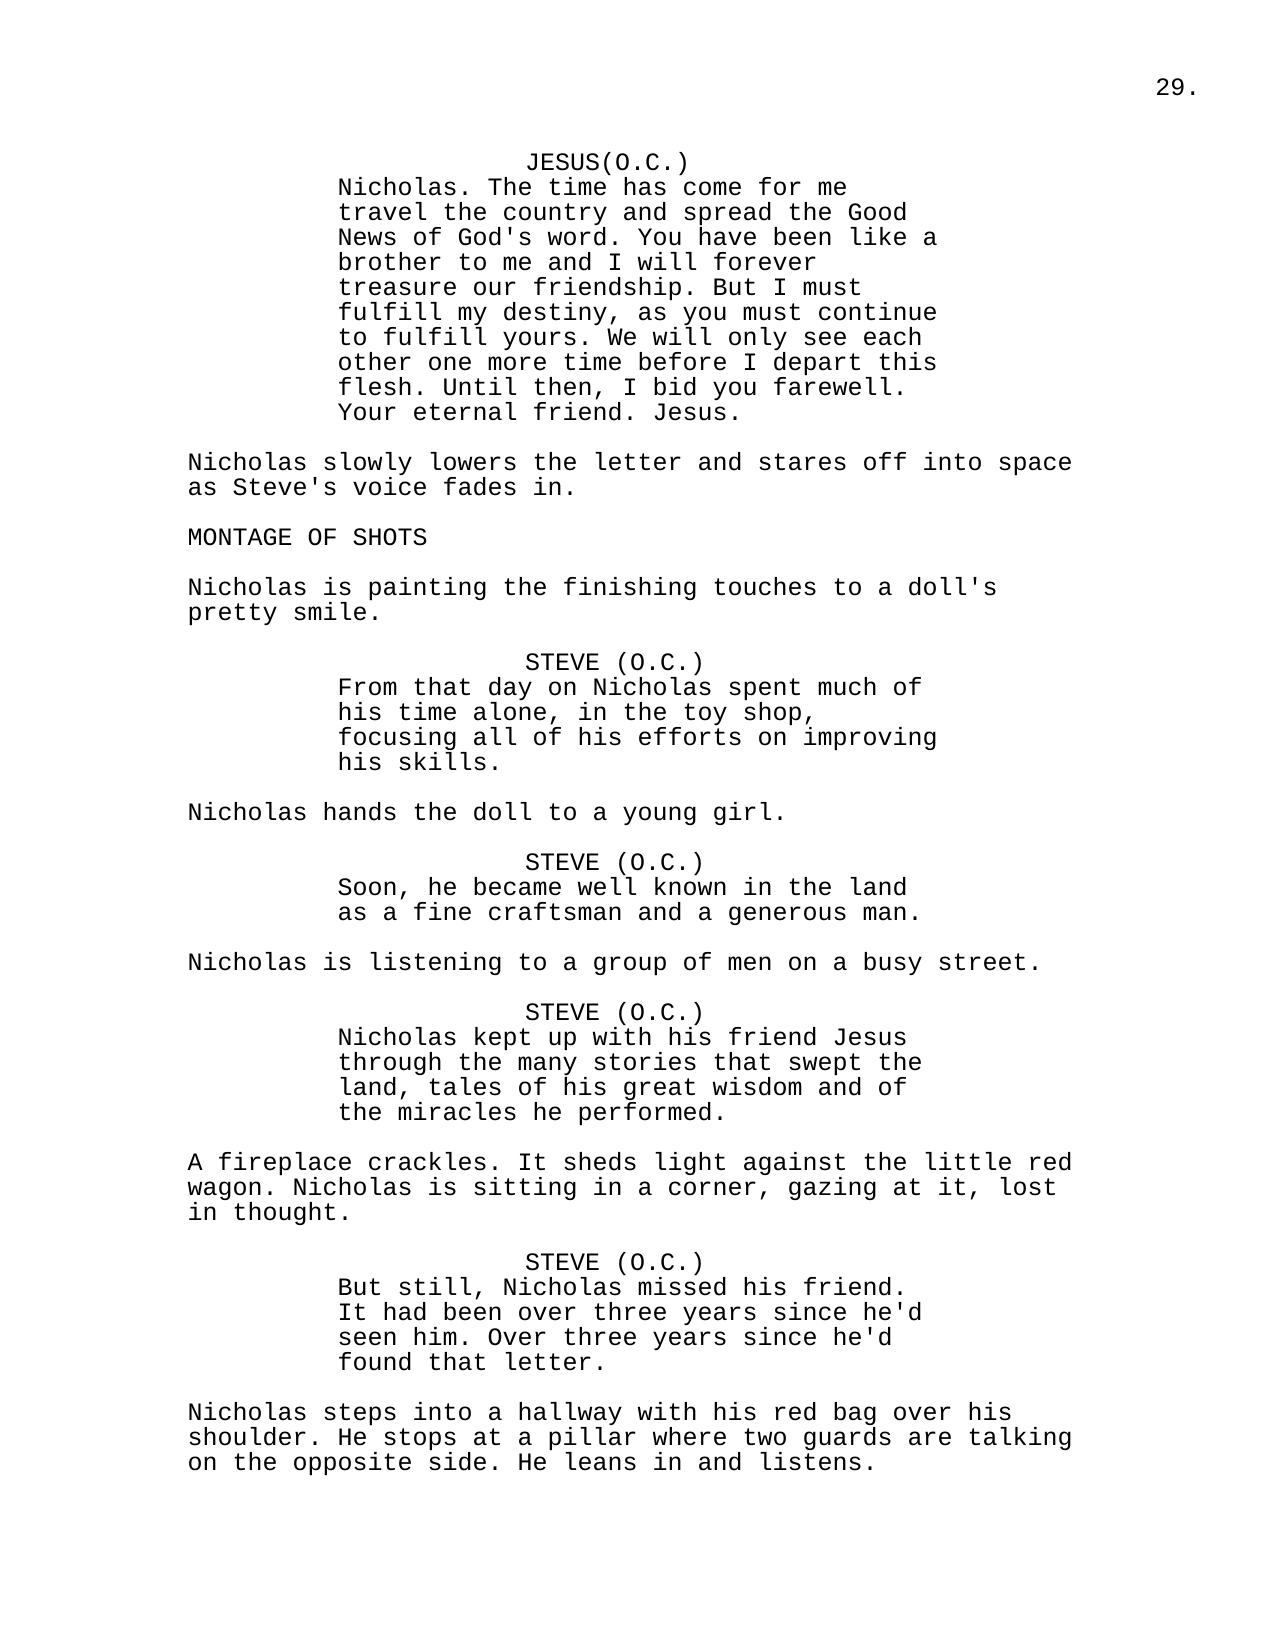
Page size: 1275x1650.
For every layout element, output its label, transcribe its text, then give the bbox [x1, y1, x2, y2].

text Nicholas hands the doll to a young girl. [187, 800, 1087, 825]
text Jesus(O.C.) [525, 150, 1087, 175]
text Steve (O.C.) [525, 1000, 1087, 1025]
text Steve (O.C.) [525, 850, 1087, 875]
text A fireplace crackles. It sheds light against the little red wagon. Nicholas is sitting in a corner, gazing at it, lost in thought. [187, 1150, 1087, 1225]
text Nicholas is listening to a group of men on a busy street. [187, 950, 1087, 975]
text Nicholas kept up with his friend Jesus through the many stories that swept the land, tales of his great wisdom and of the miracles he performed. [337, 1025, 937, 1125]
text Nicholas. The time has come for me travel the country and spread the Good News of God's word. You have been like a brother to me and I will forever treasure our friendship. But I must fulfill my destiny, as you must continue to fulfill yours. We will only see each other one more time before I depart this flesh. Until then, I bid you farewell. Your eternal friend. Jesus. [337, 175, 937, 425]
text Steve (O.C.) [525, 1250, 1087, 1275]
text But still, Nicholas missed his friend. It had been over three years since he'd seen him. Over three years since he'd found that letter. [337, 1275, 937, 1375]
text Nicholas is painting the finishing touches to a doll's pretty smile. [187, 575, 1087, 625]
text Soon, he became well known in the land as a fine craftsman and a generous man. [337, 875, 937, 925]
text Steve (O.C.) [525, 650, 1087, 675]
text Nicholas slowly lowers the letter and stares off into space as Steve's voice fades in. [187, 450, 1087, 500]
text From that day on Nicholas spent much of his time alone, in the toy shop, focusing all of his efforts on improving his skills. [337, 675, 937, 775]
text Nicholas steps into a hallway with his red bag over his shoulder. He stops at a pillar where two guards are talking on the opposite side. He leans in and listens. [187, 1400, 1087, 1475]
subtitle Montage of Shots [187, 525, 1087, 550]
